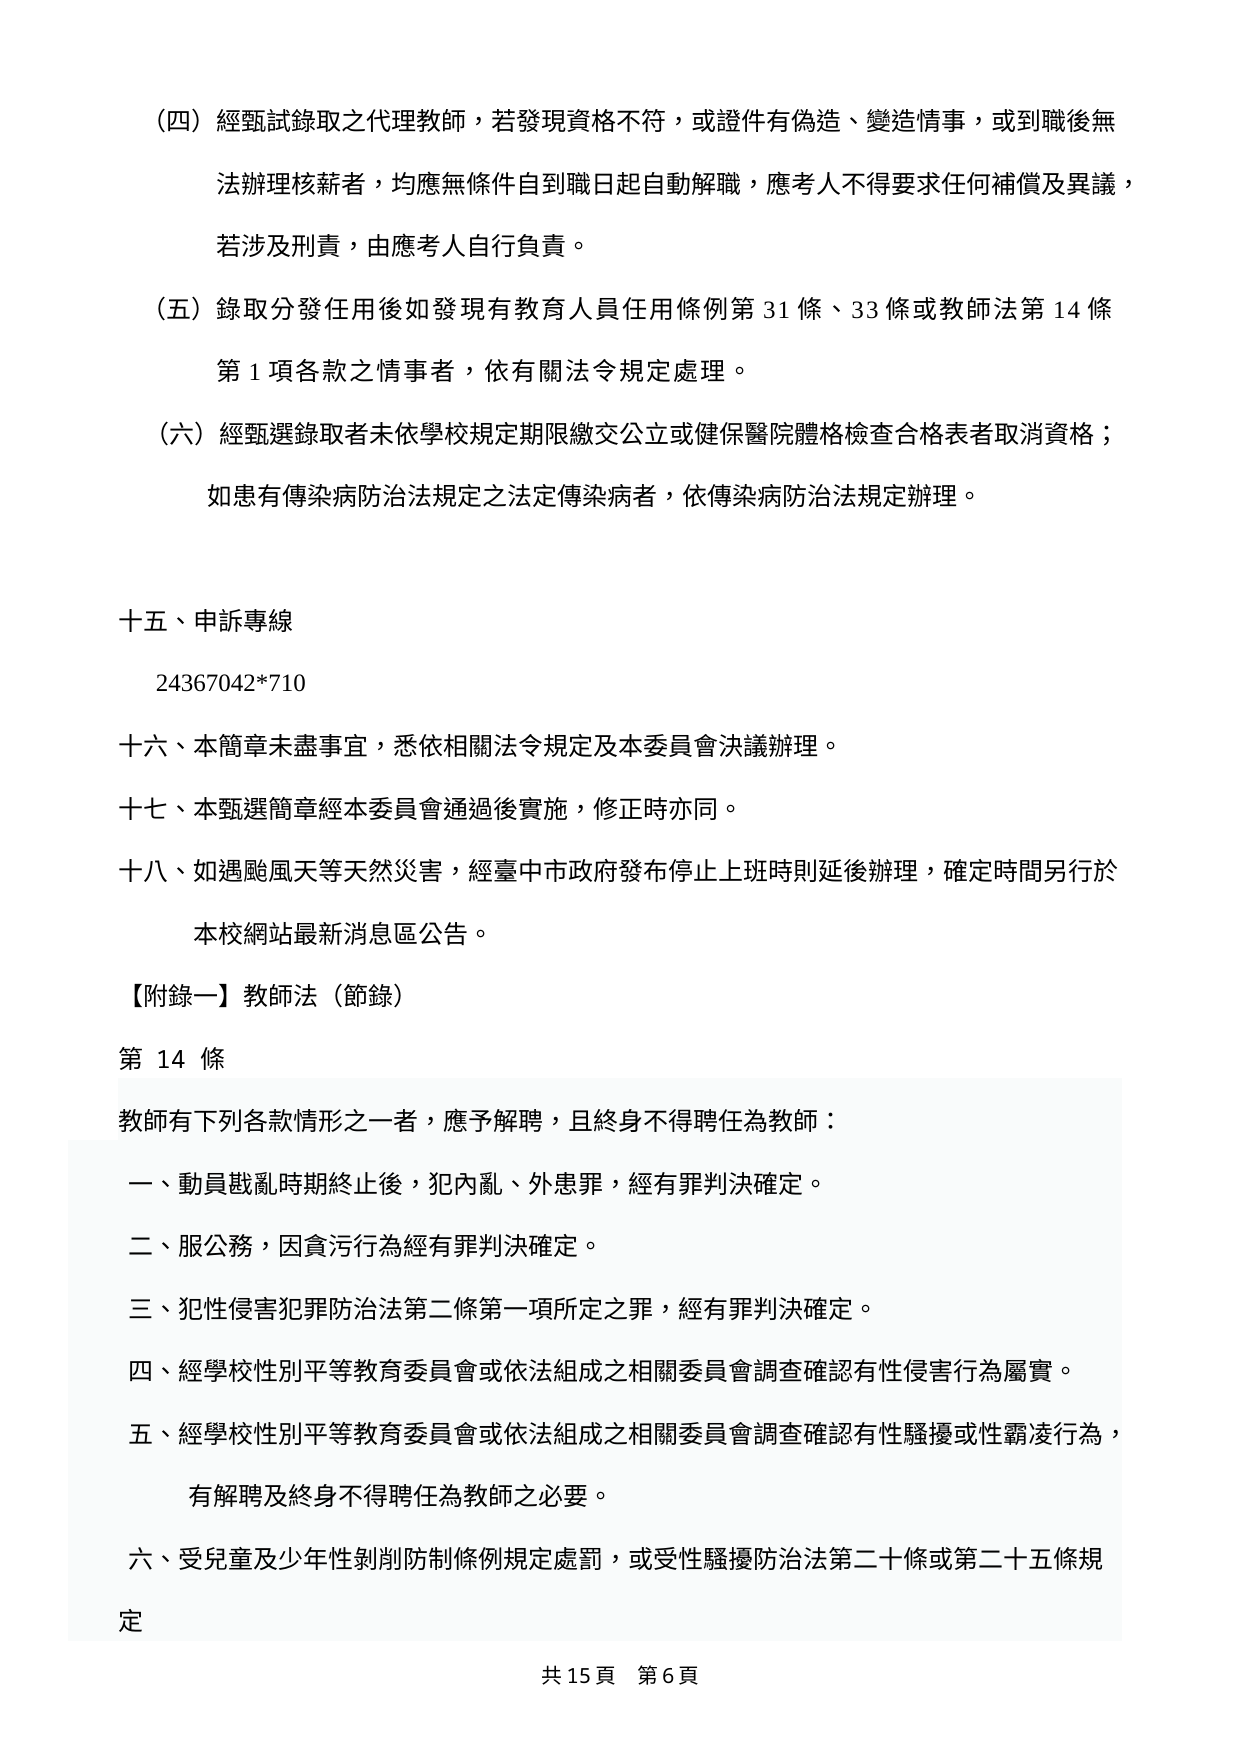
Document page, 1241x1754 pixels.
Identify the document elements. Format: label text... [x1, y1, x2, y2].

text 二、服公務，因貪污行為經有罪判決確定。 [68, 1203, 1122, 1266]
text 四、經學校性別平等教育委員會或依法組成之相關委員會調查確認有性侵害行為屬實。 [68, 1328, 1122, 1391]
text （五）錄取分發任用後如發現有教育人員任用條例第31條、33條或教師法第14條第1項各款之情事者，依有關法令規定處理。 [141, 266, 1122, 391]
text 有解聘及終身不得聘任為教師之必要。 [68, 1453, 1122, 1516]
text 六、受兒童及少年性剝削防制條例規定處罰，或受性騷擾防治法第二十條或第二十五條規定 [68, 1516, 1122, 1641]
text 十五、申訴專線 [118, 578, 1122, 641]
text 三、犯性侵害犯罪防治法第二條第一項所定之罪，經有罪判決確定。 [68, 1266, 1122, 1328]
text 【附錄一】教師法（節錄） [118, 953, 1122, 1016]
text 十七、本甄選簡章經本委員會通過後實施，修正時亦同。 [118, 766, 1122, 828]
text （六）經甄選錄取者未依學校規定期限繳交公立或健保醫院體格檢查合格表者取消資格；如患有傳染病防治法規定之法定傳染病者，依傳染病防治法規定辦理。 [144, 391, 1122, 516]
text 教師有下列各款情形之一者，應予解聘，且終身不得聘任為教師： [118, 1078, 1122, 1141]
text 十六、本簡章未盡事宜，悉依相關法令規定及本委員會決議辦理。 [118, 703, 1122, 766]
text 一、動員戡亂時期終止後，犯內亂、外患罪，經有罪判決確定。 [68, 1141, 1122, 1203]
text 五、經學校性別平等教育委員會或依法組成之相關委員會調查確認有性騷擾或性霸凌行為， [68, 1391, 1122, 1453]
text （四）經甄試錄取之代理教師，若發現資格不符，或證件有偽造、變造情事，或到職後無法辦理核薪者，均應無條件自到職日起自動解職，應考人不得要求任何補償及異議，若涉及刑責，由應考人自行負責。 [141, 78, 1122, 266]
text 十八、如遇颱風天等天然災害，經臺中市政府發布停止上班時則延後辦理，確定時間另行於本校網站最新消息區公告。 [118, 828, 1122, 953]
text 24367042*710 [118, 641, 1122, 703]
text 第 14 條 [118, 1016, 1122, 1078]
